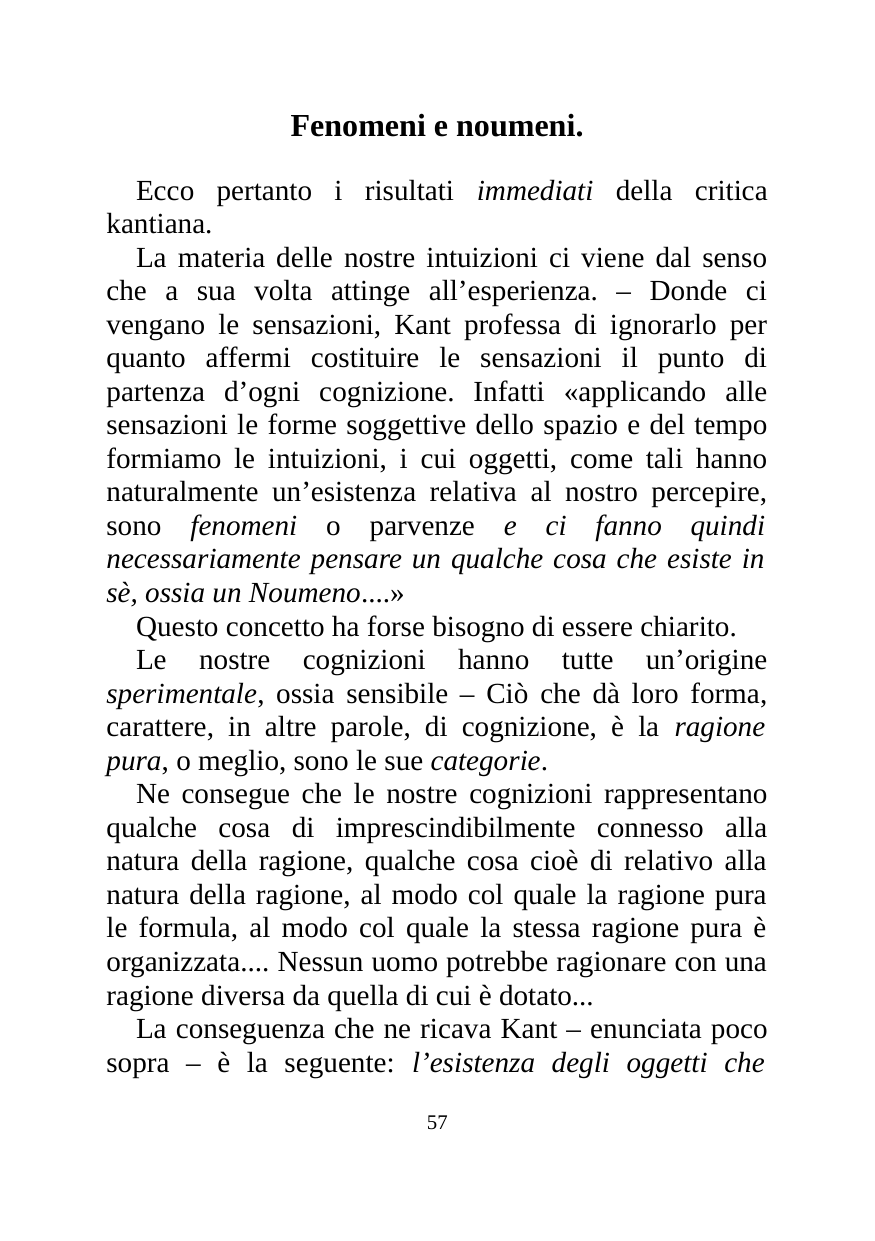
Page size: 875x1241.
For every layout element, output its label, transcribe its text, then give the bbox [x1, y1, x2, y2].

text Questo concetto ha forse bisogno di essere chiarito. [106, 609, 768, 642]
subtitle Fenomeni e noumeni. [106, 106, 768, 143]
text Le nostre cognizioni hanno tutte un’origine sperimentale, ossia sensibile – Ciò che dà loro forma, carattere, in altre parole, di cognizione, è la ragione pura, o meglio, sono le sue categorie. [106, 642, 768, 776]
text La conseguenza che ne ricava Kant – enunciata poco sopra – è la seguente: l’esistenza degli oggetti che [106, 1011, 768, 1078]
text Ecco pertanto i risultati immediati della critica kantiana. [106, 173, 768, 240]
text La materia delle nostre intuizioni ci viene dal senso che a sua volta attinge all’esperienza. – Donde ci vengano le sensazioni, Kant professa di ignorarlo per quanto affermi costituire le sensazioni il punto di partenza d’ogni cognizione. Infatti «applicando alle sensazioni le forme soggettive dello spazio e del tempo formiamo le intuizioni, i cui oggetti, come tali hanno naturalmente un’esistenza relativa al nostro percepire, sono fenomeni o parvenze e ci fanno quindi necessariamente pensare un qualche cosa che esiste in sè, ossia un Noumeno....» [106, 240, 768, 609]
text Ne consegue che le nostre cognizioni rappresentano qualche cosa di imprescindibilmente connesso alla natura della ragione, qualche cosa cioè di relativo alla natura della ragione, al modo col quale la ragione pura le formula, al modo col quale la stessa ragione pura è organizzata.... Nessun uomo potrebbe ragionare con una ragione diversa da quella di cui è dotato... [106, 776, 768, 1011]
